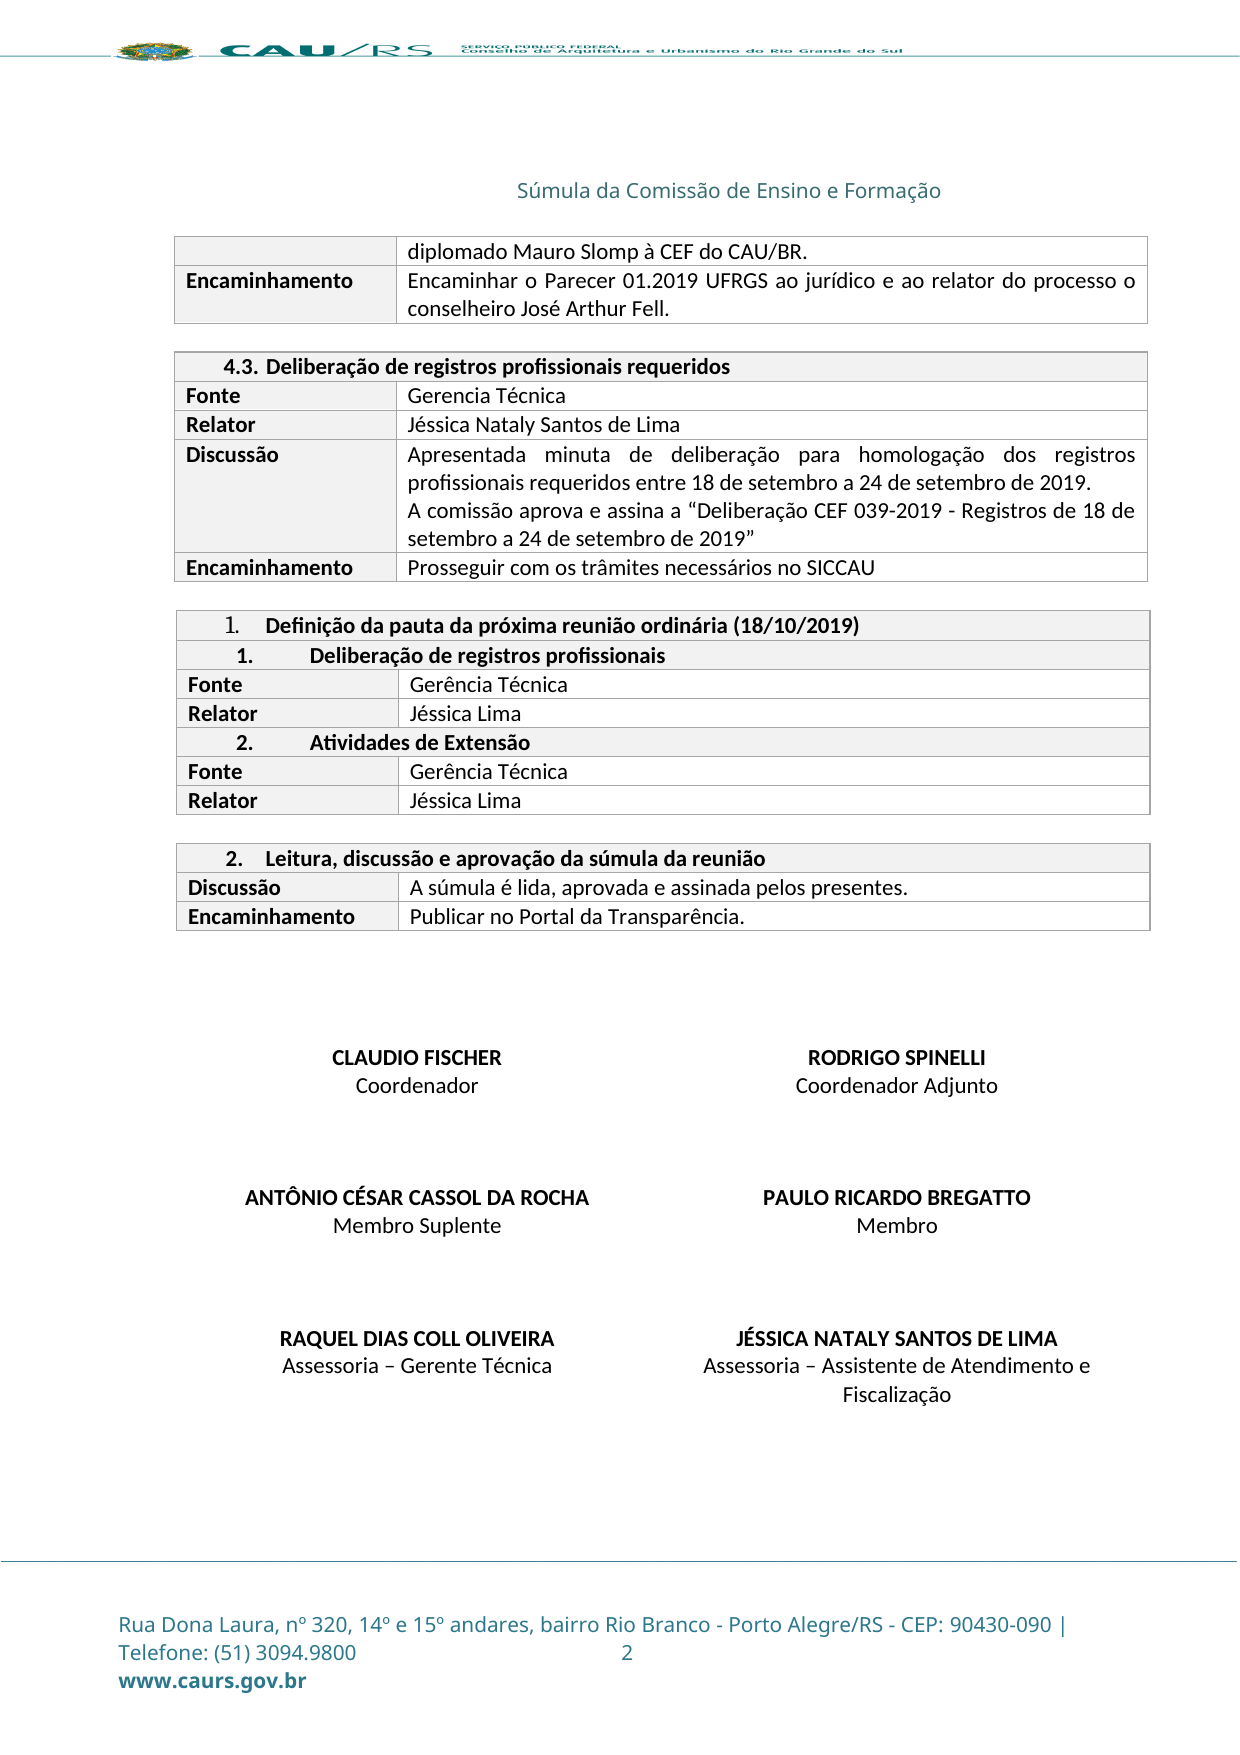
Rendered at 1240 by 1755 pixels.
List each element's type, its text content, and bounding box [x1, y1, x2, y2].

table_cell Atividades de Extensão [177, 728, 1149, 756]
table_cell Apresentada minuta de deliberação para homologação dos registros profissionais requeridos entre 18 de setembro a 24 de setembro de 2019. A comissão aprova e assina a “Deliberação CEF 039-2019 - Registros de 18 de setembro a 24 de setembro de 2019” [397, 440, 1147, 552]
table_cell Encaminhamento [177, 902, 398, 930]
table_cell [175, 324, 1148, 351]
table_cell Discussão [175, 440, 396, 552]
table_cell A súmula é lida, aprovada e assinada pelos presentes. [399, 873, 1149, 901]
table_cell Relator [177, 699, 398, 727]
table_cell Jéssica Lima [399, 786, 1149, 814]
table_header Leitura, discussão e aprovação da súmula da reunião [177, 844, 1149, 872]
table_cell Gerencia Técnica [397, 382, 1147, 409]
table_cell Encaminhamento [175, 553, 396, 581]
table_cell Relator [175, 411, 396, 439]
table_cell diplomado Mauro Slomp à CEF do CAU/BR. [397, 237, 1147, 265]
table_cell ANTÔNIO CÉSAR CASSOL DA ROCHA Membro Suplente [177, 1100, 657, 1239]
table_cell Publicar no Portal da Transparência. [399, 902, 1149, 930]
table_cell Jéssica Lima [399, 699, 1149, 727]
table_cell Encaminhar o Parecer 01.2019 UFRGS ao jurídico e ao relator do processo o conselheiro José Arthur Fell. [397, 266, 1147, 322]
table_cell Deliberação de registros profissionais [177, 641, 1149, 669]
table_cell Fonte [175, 382, 396, 409]
table_cell JÉSSICA NATALY SANTOS DE LIMA Assessoria – Assistente de Atendimento e Fiscalização [657, 1240, 1137, 1408]
table_header RODRIGO SPINELLI Coordenador Adjunto [657, 959, 1137, 1099]
table_cell Gerência Técnica [399, 670, 1149, 698]
table_cell Discussão [177, 873, 398, 901]
table_cell Deliberação de registros profissionais requeridos [175, 353, 1147, 381]
table_cell Fonte [177, 670, 398, 698]
table_cell [177, 1408, 657, 1520]
table_cell Relator [177, 786, 398, 814]
table_cell Encaminhamento [175, 266, 396, 322]
table_cell [657, 1408, 1137, 1520]
table_cell Gerência Técnica [399, 757, 1149, 785]
table_header Definição da pauta da próxima reunião ordinária (18/10/2019) [177, 611, 1149, 640]
table_cell RAQUEL DIAS COLL OLIVEIRA Assessoria – Gerente Técnica [177, 1240, 657, 1408]
table_cell [175, 237, 396, 265]
table_cell Prosseguir com os trâmites necessários no SICCAU [397, 553, 1147, 581]
table_cell PAULO RICARDO BREGATTO Membro [657, 1100, 1137, 1239]
table_header CLAUDIO FISCHER Coordenador [177, 959, 657, 1099]
table_cell Fonte [177, 757, 398, 785]
table_cell Jéssica Nataly Santos de Lima [397, 411, 1147, 439]
